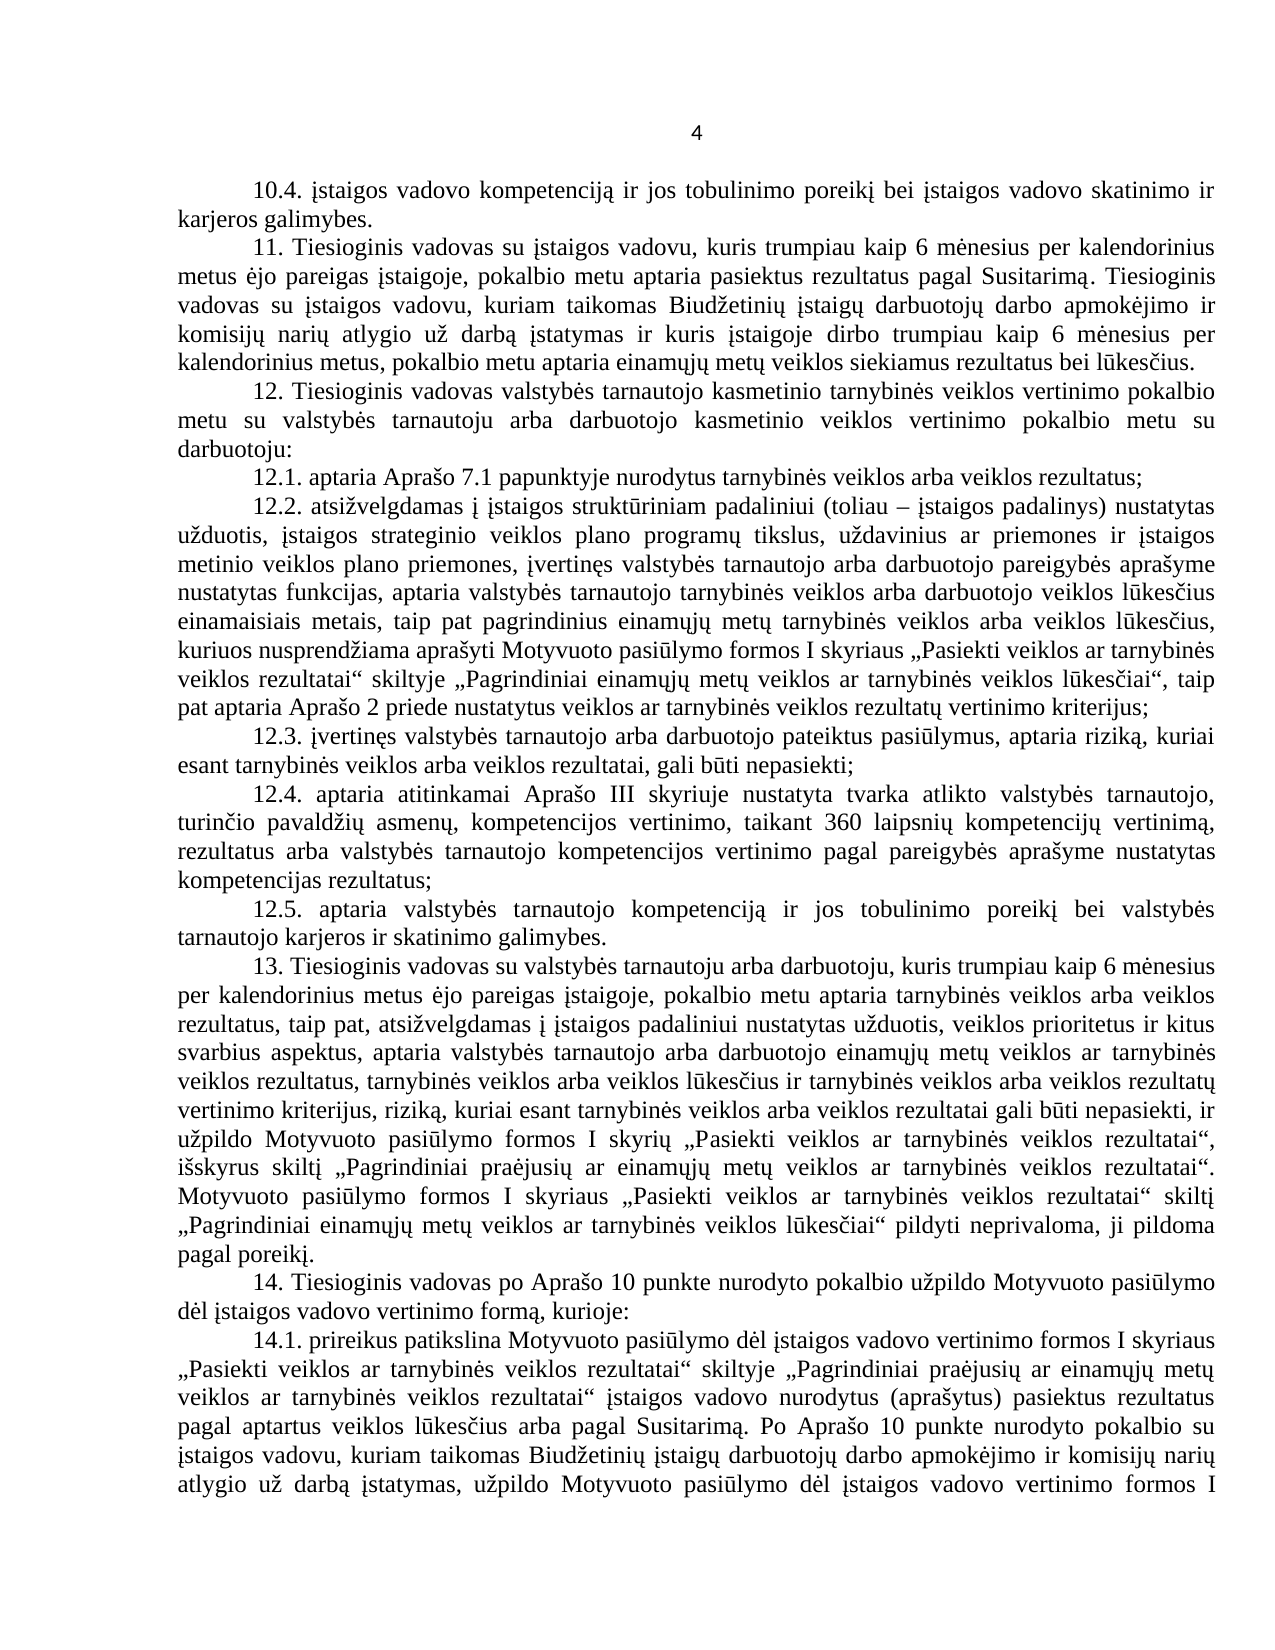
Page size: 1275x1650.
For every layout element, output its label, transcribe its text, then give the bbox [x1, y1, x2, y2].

text 13. Tiesioginis vadovas su valstybės tarnautoju arba darbuotoju, kuris trumpiau kaip 6 mėnesius per kalendorinius metus ėjo pareigas įstaigoje, pokalbio metu aptaria tarnybinės veiklos arba veiklos rezultatus, taip pat, atsižvelgdamas į įstaigos padaliniui nustatytas užduotis, veiklos prioritetus ir kitus svarbius aspektus, aptaria valstybės tarnautojo arba darbuotojo einamųjų metų veiklos ar tarnybinės veiklos rezultatus, tarnybinės veiklos arba veiklos lūkesčius ir tarnybinės veiklos arba veiklos rezultatų vertinimo kriterijus, riziką, kuriai esant tarnybinės veiklos arba veiklos rezultatai gali būti nepasiekti, ir užpildo Motyvuoto pasiūlymo formos I skyrių „Pasiekti veiklos ar tarnybinės veiklos rezultatai“, išskyrus skiltį „Pagrindiniai praėjusių ar einamųjų metų veiklos ar tarnybinės veiklos rezultatai“. Motyvuoto pasiūlymo formos I skyriaus „Pasiekti veiklos ar tarnybinės veiklos rezultatai“ skiltį „Pagrindiniai einamųjų metų veiklos ar tarnybinės veiklos lūkesčiai“ pildyti neprivaloma, ji pildoma pagal poreikį. [177, 951, 1216, 1267]
text 12.3. įvertinęs valstybės tarnautojo arba darbuotojo pateiktus pasiūlymus, aptaria riziką, kuriai esant tarnybinės veiklos arba veiklos rezultatai, gali būti nepasiekti; [177, 721, 1216, 779]
text 11. Tiesioginis vadovas su įstaigos vadovu, kuris trumpiau kaip 6 mėnesius per kalendorinius metus ėjo pareigas įstaigoje, pokalbio metu aptaria pasiektus rezultatus pagal Susitarimą. Tiesioginis vadovas su įstaigos vadovu, kuriam taikomas Biudžetinių įstaigų darbuotojų darbo apmokėjimo ir komisijų narių atlygio už darbą įstatymas ir kuris įstaigoje dirbo trumpiau kaip 6 mėnesius per kalendorinius metus, pokalbio metu aptaria einamųjų metų veiklos siekiamus rezultatus bei lūkesčius. [177, 232, 1216, 376]
text 12.1. aptaria Aprašo 7.1 papunktyje nurodytus tarnybinės veiklos arba veiklos rezultatus; [177, 462, 1216, 491]
text 12.5. aptaria valstybės tarnautojo kompetenciją ir jos tobulinimo poreikį bei valstybės tarnautojo karjeros ir skatinimo galimybes. [177, 894, 1216, 951]
text 14. Tiesioginis vadovas po Aprašo 10 punkte nurodyto pokalbio užpildo Motyvuoto pasiūlymo dėl įstaigos vadovo vertinimo formą, kurioje: [177, 1267, 1216, 1325]
text 12. Tiesioginis vadovas valstybės tarnautojo kasmetinio tarnybinės veiklos vertinimo pokalbio metu su valstybės tarnautoju arba darbuotojo kasmetinio veiklos vertinimo pokalbio metu su darbuotoju: [177, 376, 1216, 462]
text 12.2. atsižvelgdamas į įstaigos struktūriniam padaliniui (toliau – įstaigos padalinys) nustatytas užduotis, įstaigos strateginio veiklos plano programų tikslus, uždavinius ar priemones ir įstaigos metinio veiklos plano priemones, įvertinęs valstybės tarnautojo arba darbuotojo pareigybės aprašyme nustatytas funkcijas, aptaria valstybės tarnautojo tarnybinės veiklos arba darbuotojo veiklos lūkesčius einamaisiais metais, taip pat pagrindinius einamųjų metų tarnybinės veiklos arba veiklos lūkesčius, kuriuos nusprendžiama aprašyti Motyvuoto pasiūlymo formos I skyriaus „Pasiekti veiklos ar tarnybinės veiklos rezultatai“ skiltyje „Pagrindiniai einamųjų metų veiklos ar tarnybinės veiklos lūkesčiai“, taip pat aptaria Aprašo 2 priede nustatytus veiklos ar tarnybinės veiklos rezultatų vertinimo kriterijus; [177, 491, 1216, 721]
text 10.4. įstaigos vadovo kompetenciją ir jos tobulinimo poreikį bei įstaigos vadovo skatinimo ir karjeros galimybes. [177, 175, 1216, 232]
text 12.4. aptaria atitinkamai Aprašo III skyriuje nustatyta tvarka atlikto valstybės tarnautojo, turinčio pavaldžių asmenų, kompetencijos vertinimo, taikant 360 laipsnių kompetencijų vertinimą, rezultatus arba valstybės tarnautojo kompetencijos vertinimo pagal pareigybės aprašyme nustatytas kompetencijas rezultatus; [177, 779, 1216, 894]
text 14.1. prireikus patikslina Motyvuoto pasiūlymo dėl įstaigos vadovo vertinimo formos I skyriaus „Pasiekti veiklos ar tarnybinės veiklos rezultatai“ skiltyje „Pagrindiniai praėjusių ar einamųjų metų veiklos ar tarnybinės veiklos rezultatai“ įstaigos vadovo nurodytus (aprašytus) pasiektus rezultatus pagal aptartus veiklos lūkesčius arba pagal Susitarimą. Po Aprašo 10 punkte nurodyto pokalbio su įstaigos vadovu, kuriam taikomas Biudžetinių įstaigų darbuotojų darbo apmokėjimo ir komisijų narių atlygio už darbą įstatymas, užpildo Motyvuoto pasiūlymo dėl įstaigos vadovo vertinimo formos I [177, 1325, 1216, 1497]
